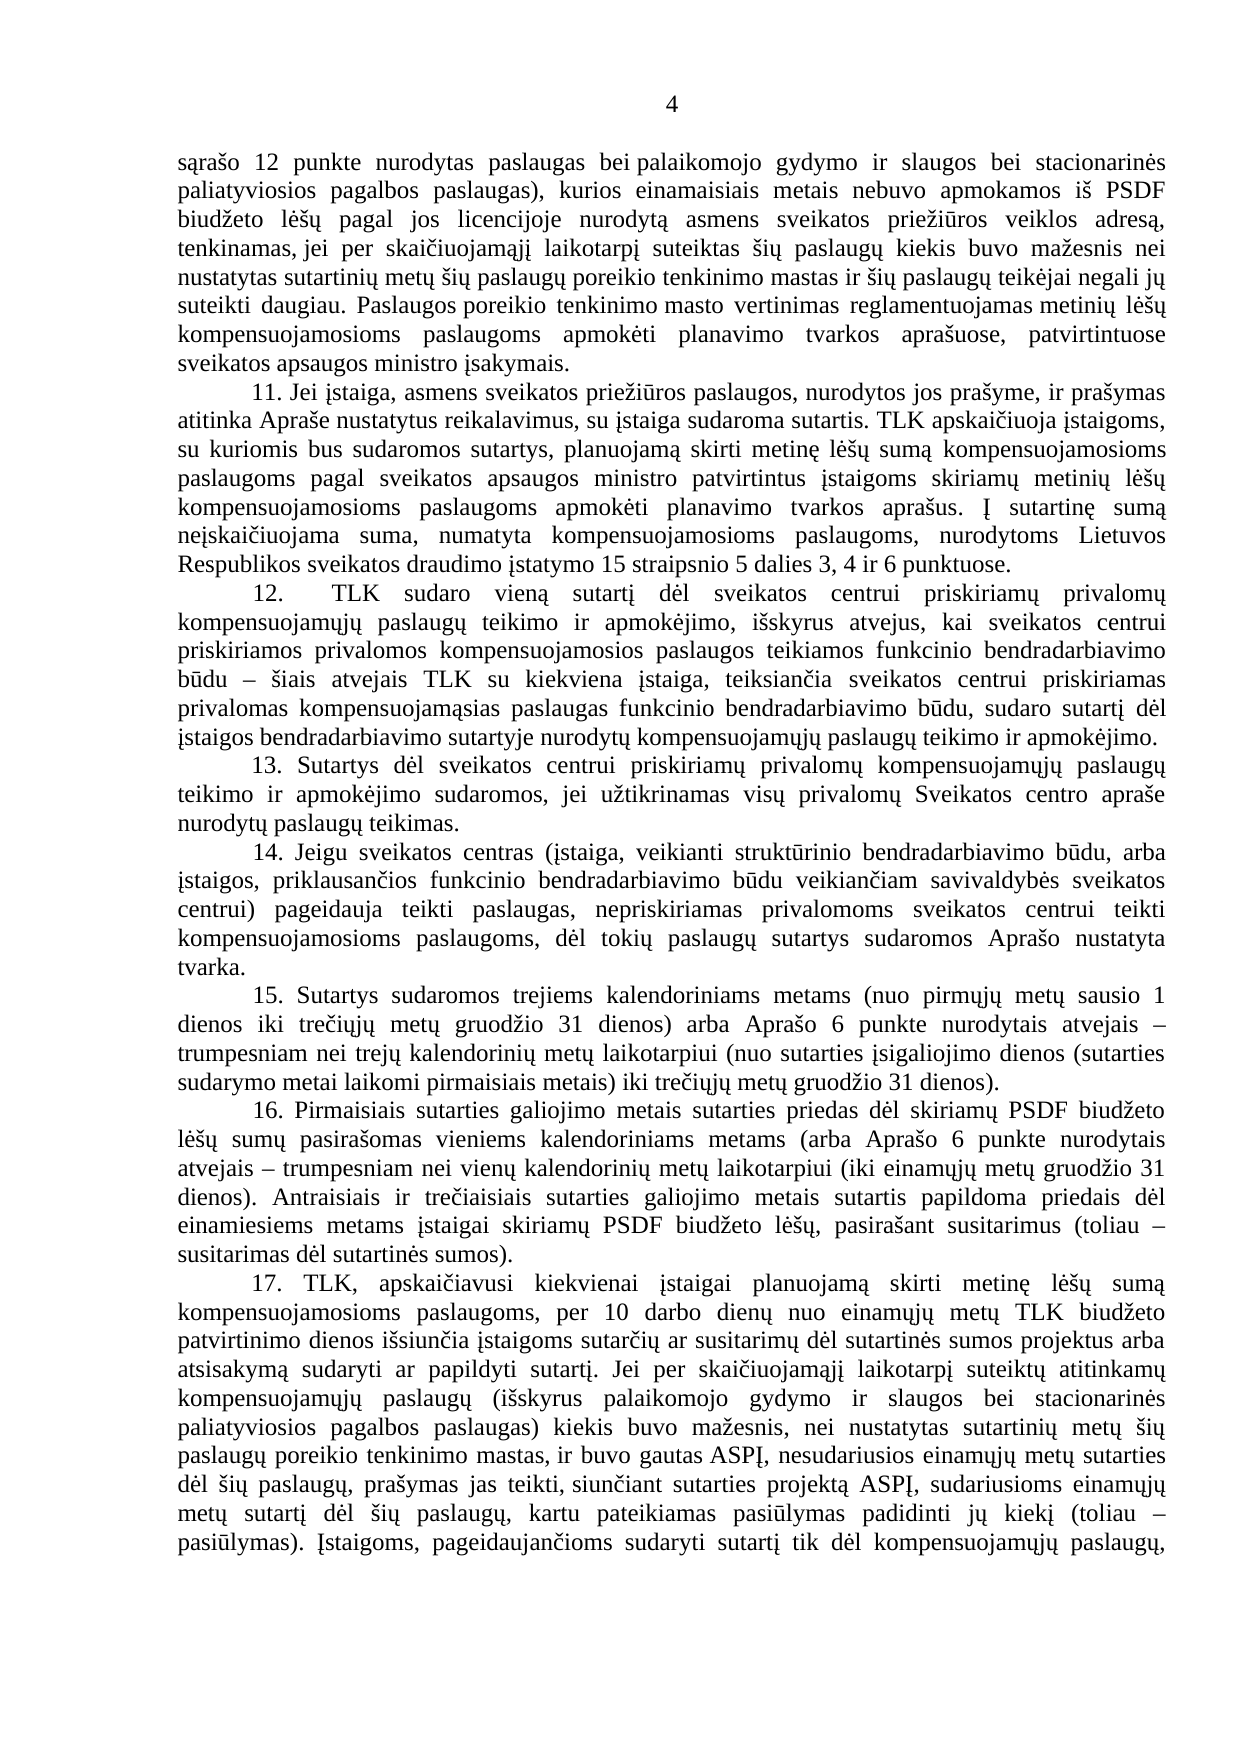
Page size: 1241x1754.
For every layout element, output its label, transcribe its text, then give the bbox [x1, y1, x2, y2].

text 17. TLK, apskaičiavusi kiekvienai įstaigai planuojamą skirti metinę lėšų sumą kompensuojamosioms paslaugoms, per 10 darbo dienų nuo einamųjų metų TLK biudžeto patvirtinimo dienos išsiunčia įstaigoms sutarčių ar susitarimų dėl sutartinės sumos projektus arba atsisakymą sudaryti ar papildyti sutartį. Jei per skaičiuojamąjį laikotarpį suteiktų atitinkamų kompensuojamųjų paslaugų (išskyrus palaikomojo gydymo ir slaugos bei stacionarinės paliatyviosios pagalbos paslaugas) kiekis buvo mažesnis, nei nustatytas sutartinių metų šių paslaugų poreikio tenkinimo mastas, ir buvo gautas ASPĮ, nesudariusios einamųjų metų sutarties dėl šių paslaugų, prašymas jas teikti, siunčiant sutarties projektą ASPĮ, sudariusioms einamųjų metų sutartį dėl šių paslaugų, kartu pateikiamas pasiūlymas padidinti jų kiekį (toliau – pasiūlymas). Įstaigoms, pageidaujančioms sudaryti sutartį tik dėl kompensuojamųjų paslaugų, [177, 1268, 1166, 1555]
text sąrašo 12 punkte nurodytas paslaugas bei palaikomojo gydymo ir slaugos bei stacionarinės paliatyviosios pagalbos paslaugas), kurios einamaisiais metais nebuvo apmokamos iš PSDF biudžeto lėšų pagal jos licencijoje nurodytą asmens sveikatos priežiūros veiklos adresą, tenkinamas, jei per skaičiuojamąjį laikotarpį suteiktas šių paslaugų kiekis buvo mažesnis nei nustatytas sutartinių metų šių paslaugų poreikio tenkinimo mastas ir šių paslaugų teikėjai negali jų suteikti daugiau. Paslaugos poreikio tenkinimo masto vertinimas reglamentuojamas metinių lėšų kompensuojamosioms paslaugoms apmokėti planavimo tvarkos aprašuose, patvirtintuose sveikatos apsaugos ministro įsakymais. [177, 147, 1166, 377]
text 12. TLK sudaro vieną sutartį dėl sveikatos centrui priskiriamų privalomų kompensuojamųjų paslaugų teikimo ir apmokėjimo, išskyrus atvejus, kai sveikatos centrui priskiriamos privalomos kompensuojamosios paslaugos teikiamos funkcinio bendradarbiavimo būdu – šiais atvejais TLK su kiekviena įstaiga, teiksiančia sveikatos centrui priskiriamas privalomas kompensuojamąsias paslaugas funkcinio bendradarbiavimo būdu, sudaro sutartį dėl įstaigos bendradarbiavimo sutartyje nurodytų kompensuojamųjų paslaugų teikimo ir apmokėjimo. [177, 578, 1166, 750]
text 11. Jei įstaiga, asmens sveikatos priežiūros paslaugos, nurodytos jos prašyme, ir prašymas atitinka Apraše nustatytus reikalavimus, su įstaiga sudaroma sutartis. TLK apskaičiuoja įstaigoms, su kuriomis bus sudaromos sutartys, planuojamą skirti metinę lėšų sumą kompensuojamosioms paslaugoms pagal sveikatos apsaugos ministro patvirtintus įstaigoms skiriamų metinių lėšų kompensuojamosioms paslaugoms apmokėti planavimo tvarkos aprašus. Į sutartinę sumą neįskaičiuojama suma, numatyta kompensuojamosioms paslaugoms, nurodytoms Lietuvos Respublikos sveikatos draudimo įstatymo 15 straipsnio 5 dalies 3, 4 ir 6 punktuose. [177, 377, 1166, 578]
text 14. Jeigu sveikatos centras (įstaiga, veikianti struktūrinio bendradarbiavimo būdu, arba įstaigos, priklausančios funkcinio bendradarbiavimo būdu veikiančiam savivaldybės sveikatos centrui) pageidauja teikti paslaugas, nepriskiriamas privalomoms sveikatos centrui teikti kompensuojamosioms paslaugoms, dėl tokių paslaugų sutartys sudaromos Aprašo nustatyta tvarka. [177, 837, 1166, 980]
text 15. Sutartys sudaromos trejiems kalendoriniams metams (nuo pirmųjų metų sausio 1 dienos iki trečiųjų metų gruodžio 31 dienos) arba Aprašo 6 punkte nurodytais atvejais – trumpesniam nei trejų kalendorinių metų laikotarpiui (nuo sutarties įsigaliojimo dienos (sutarties sudarymo metai laikomi pirmaisiais metais) iki trečiųjų metų gruodžio 31 dienos). [177, 980, 1166, 1095]
text 13. Sutartys dėl sveikatos centrui priskiriamų privalomų kompensuojamųjų paslaugų teikimo ir apmokėjimo sudaromos, jei užtikrinamas visų privalomų Sveikatos centro apraše nurodytų paslaugų teikimas. [177, 750, 1166, 837]
text 16. Pirmaisiais sutarties galiojimo metais sutarties priedas dėl skiriamų PSDF biudžeto lėšų sumų pasirašomas vieniems kalendoriniams metams (arba Aprašo 6 punkte nurodytais atvejais – trumpesniam nei vienų kalendorinių metų laikotarpiui (iki einamųjų metų gruodžio 31 dienos). Antraisiais ir trečiaisiais sutarties galiojimo metais sutartis papildoma priedais dėl einamiesiems metams įstaigai skiriamų PSDF biudžeto lėšų, pasirašant susitarimus (toliau – susitarimas dėl sutartinės sumos). [177, 1095, 1166, 1268]
